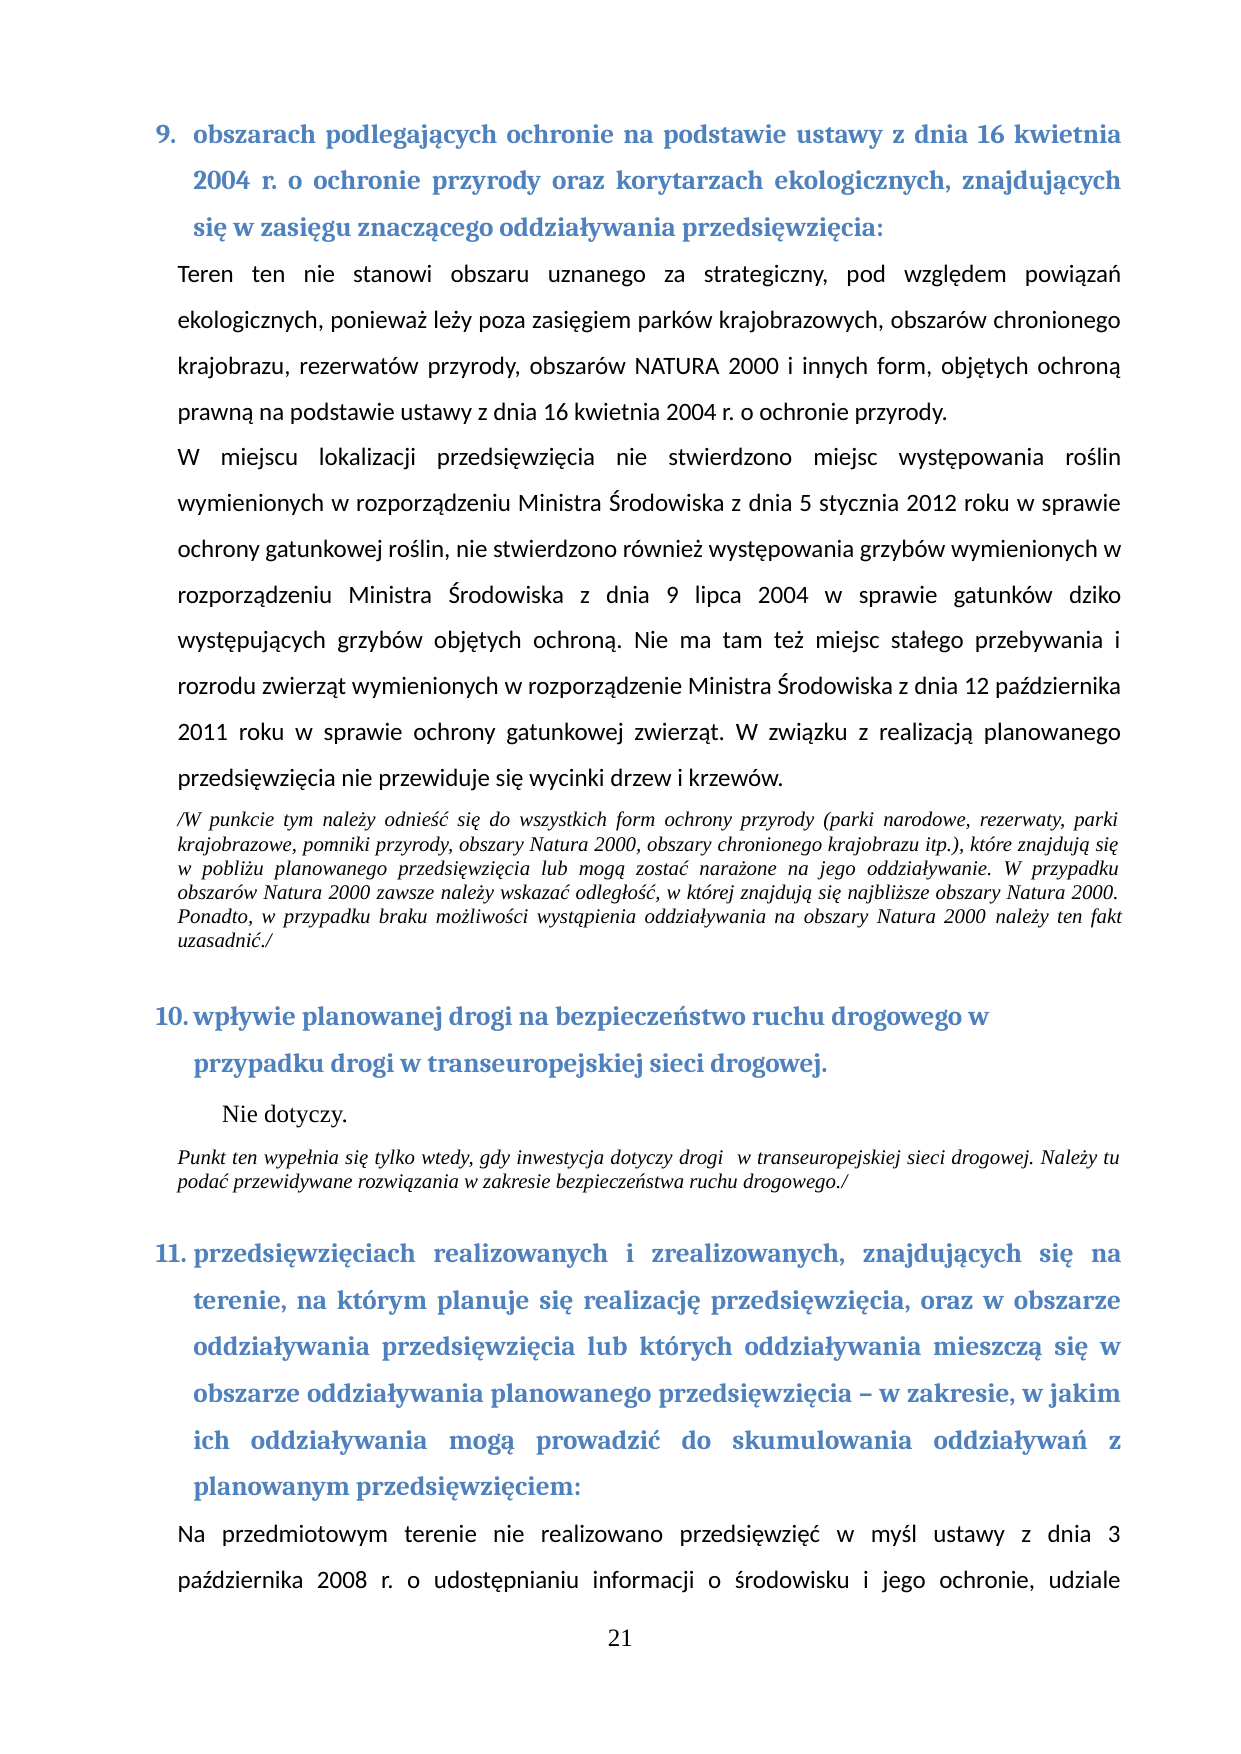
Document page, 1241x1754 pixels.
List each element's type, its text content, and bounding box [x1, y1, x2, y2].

text Nie dotyczy. [222, 1095, 1122, 1128]
text Teren ten nie stanowi obszaru uznanego za strategiczny, pod względem powiązań ekologicznych, ponieważ leży poza zasięgiem parków krajobrazowych, obszarów chronionego krajobrazu, rezerwatów przyrody, obszarów NATURA 2000 i innych form, objętych ochroną prawną na podstawie ustawy z dnia 16 kwietnia 2004 r. o ochronie przyrody. [177, 259, 1122, 426]
list wpływie planowanej drogi na bezpieczeństwo ruchu drogowego w przypadku drogi w transeuropejskiej sieci drogowej. [156, 1001, 1122, 1079]
text /W punkcie tym należy odnieść się do wszystkich form ochrony przyrody (parki narodowe, rezerwaty, parki krajobrazowe, pomniki przyrody, obszary Natura 2000, obszary chronionego krajobrazu itp.), które znajdują się w pobliżu planowanego przedsięwzięcia lub mogą zostać narażone na jego oddziaływanie. W przypadku obszarów Natura 2000 zawsze należy wskazać odległość, w której znajdują się najbliższe obszary Natura 2000. Ponadto, w przypadku braku możliwości wystąpienia oddziaływania na obszary Natura 2000 należy ten fakt uzasadnić./ [177, 807, 1122, 952]
text W miejscu lokalizacji przedsięwzięcia nie stwierdzono miejsc występowania roślin wymienionych w rozporządzeniu Ministra Środowiska z dnia 5 stycznia 2012 roku w sprawie ochrony gatunkowej roślin, nie stwierdzono również występowania grzybów wymienionych w rozporządzeniu Ministra Środowiska z dnia 9 lipca 2004 w sprawie gatunków dziko występujących grzybów objętych ochroną. Nie ma tam też miejsc stałego przebywania i rozrodu zwierząt wymienionych w rozporządzenie Ministra Środowiska z dnia 12 października 2011 roku w sprawie ochrony gatunkowej zwierząt. W związku z realizacją planowanego przedsięwzięcia nie przewiduje się wycinki drzew i krzewów. [177, 442, 1122, 792]
text Punkt ten wypełnia się tylko wtedy, gdy inwestycja dotyczy drogi w transeuropejskiej sieci drogowej. Należy tu podać przewidywane rozwiązania w zakresie bezpieczeństwa ruchu drogowego./ [177, 1145, 1122, 1193]
list obszarach podlegających ochronie na podstawie ustawy z dnia 16 kwietnia 2004 r. o ochronie przyrody oraz korytarzach ekologicznych, znajdujących się w zasięgu znaczącego oddziaływania przedsięwzięcia: [156, 119, 1122, 243]
list przedsięwzięciach realizowanych i zrealizowanych, znajdujących się na terenie, na którym planuje się realizację przedsięwzięcia, oraz w obszarze oddziaływania przedsięwzięcia lub których oddziaływania mieszczą się w obszarze oddziaływania planowanego przedsięwzięcia – w zakresie, w jakim ich oddziaływania mogą prowadzić do skumulowania oddziaływań z planowanym przedsięwzięciem: [156, 1238, 1122, 1502]
text Na przedmiotowym terenie nie realizowano przedsięwzięć w myśl ustawy z dnia 3 października 2008 r. o udostępnianiu informacji o środowisku i jego ochronie, udziale [177, 1518, 1122, 1594]
